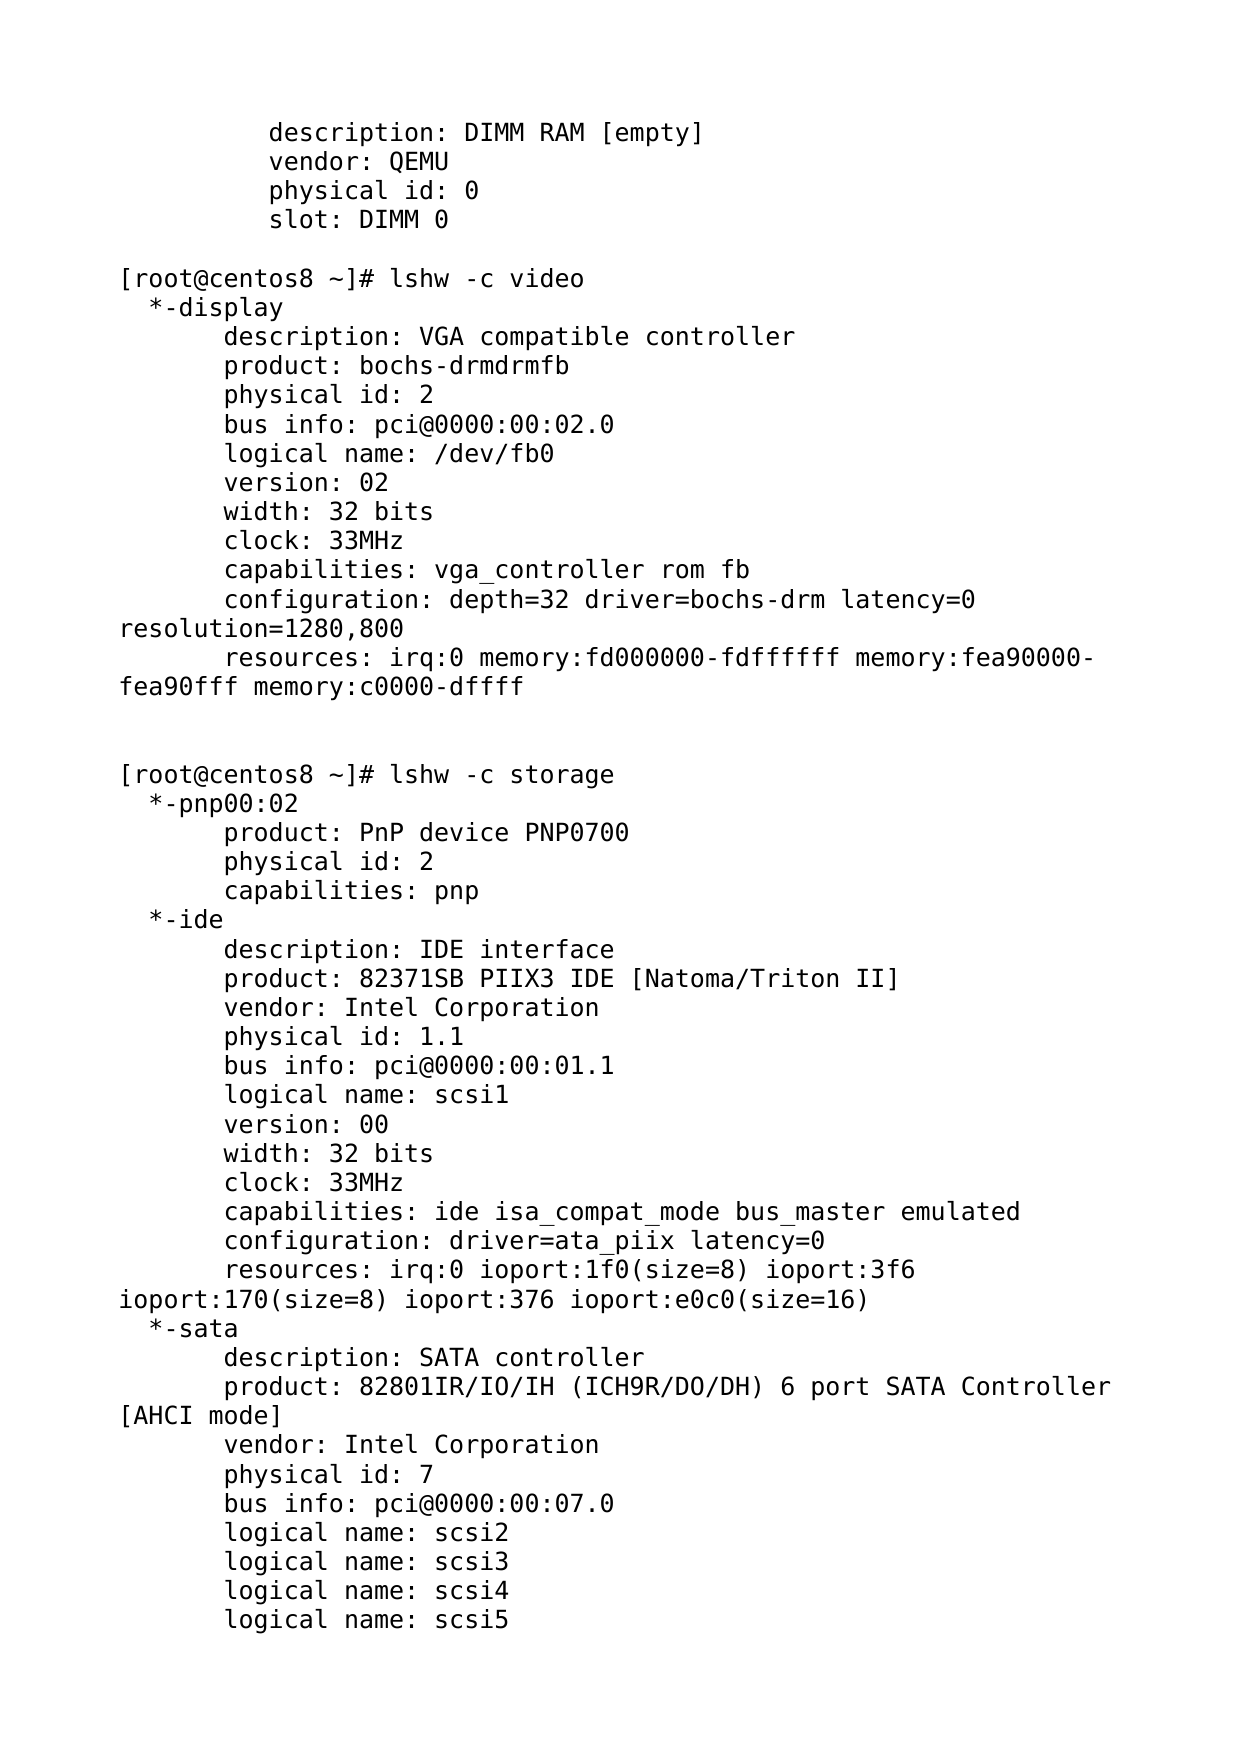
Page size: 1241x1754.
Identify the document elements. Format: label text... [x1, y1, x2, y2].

text description: DIMM RAM [empty] vendor: QEMU physical id: 0 slot: DIMM 0 [root@centos8 ~]# lshw -c video *-display description: VGA compatible controller product: bochs-drmdrmfb physical id: 2 bus info: pci@0000:00:02.0 logical name: /dev/fb0 version: 02 width: 32 bits clock: 33MHz capabilities: vga_controller rom fb configuration: depth=32 driver=bochs-drm latency=0 resolution=1280,800 resources: irq:0 memory:fd000000-fdffffff memory:fea90000-fea90fff memory:c0000-dffff [root@centos8 ~]# lshw -c storage *-pnp00:02 product: PnP device PNP0700 physical id: 2 capabilities: pnp *-ide description: IDE interface product: 82371SB PIIX3 IDE [Natoma/Triton II] vendor: Intel Corporation physical id: 1.1 bus info: pci@0000:00:01.1 logical name: scsi1 version: 00 width: 32 bits clock: 33MHz capabilities: ide isa_compat_mode bus_master emulated configuration: driver=ata_piix latency=0 resources: irq:0 ioport:1f0(size=8) ioport:3f6 ioport:170(size=8) ioport:376 ioport:e0c0(size=16) *-sata description: SATA controller product: 82801IR/IO/IH (ICH9R/DO/DH) 6 port SATA Controller [AHCI mode] vendor: Intel Corporation physical id: 7 bus info: pci@0000:00:07.0 logical name: scsi2 logical name: scsi3 logical name: scsi4 logical name: scsi5 [118, 118, 1122, 1635]
